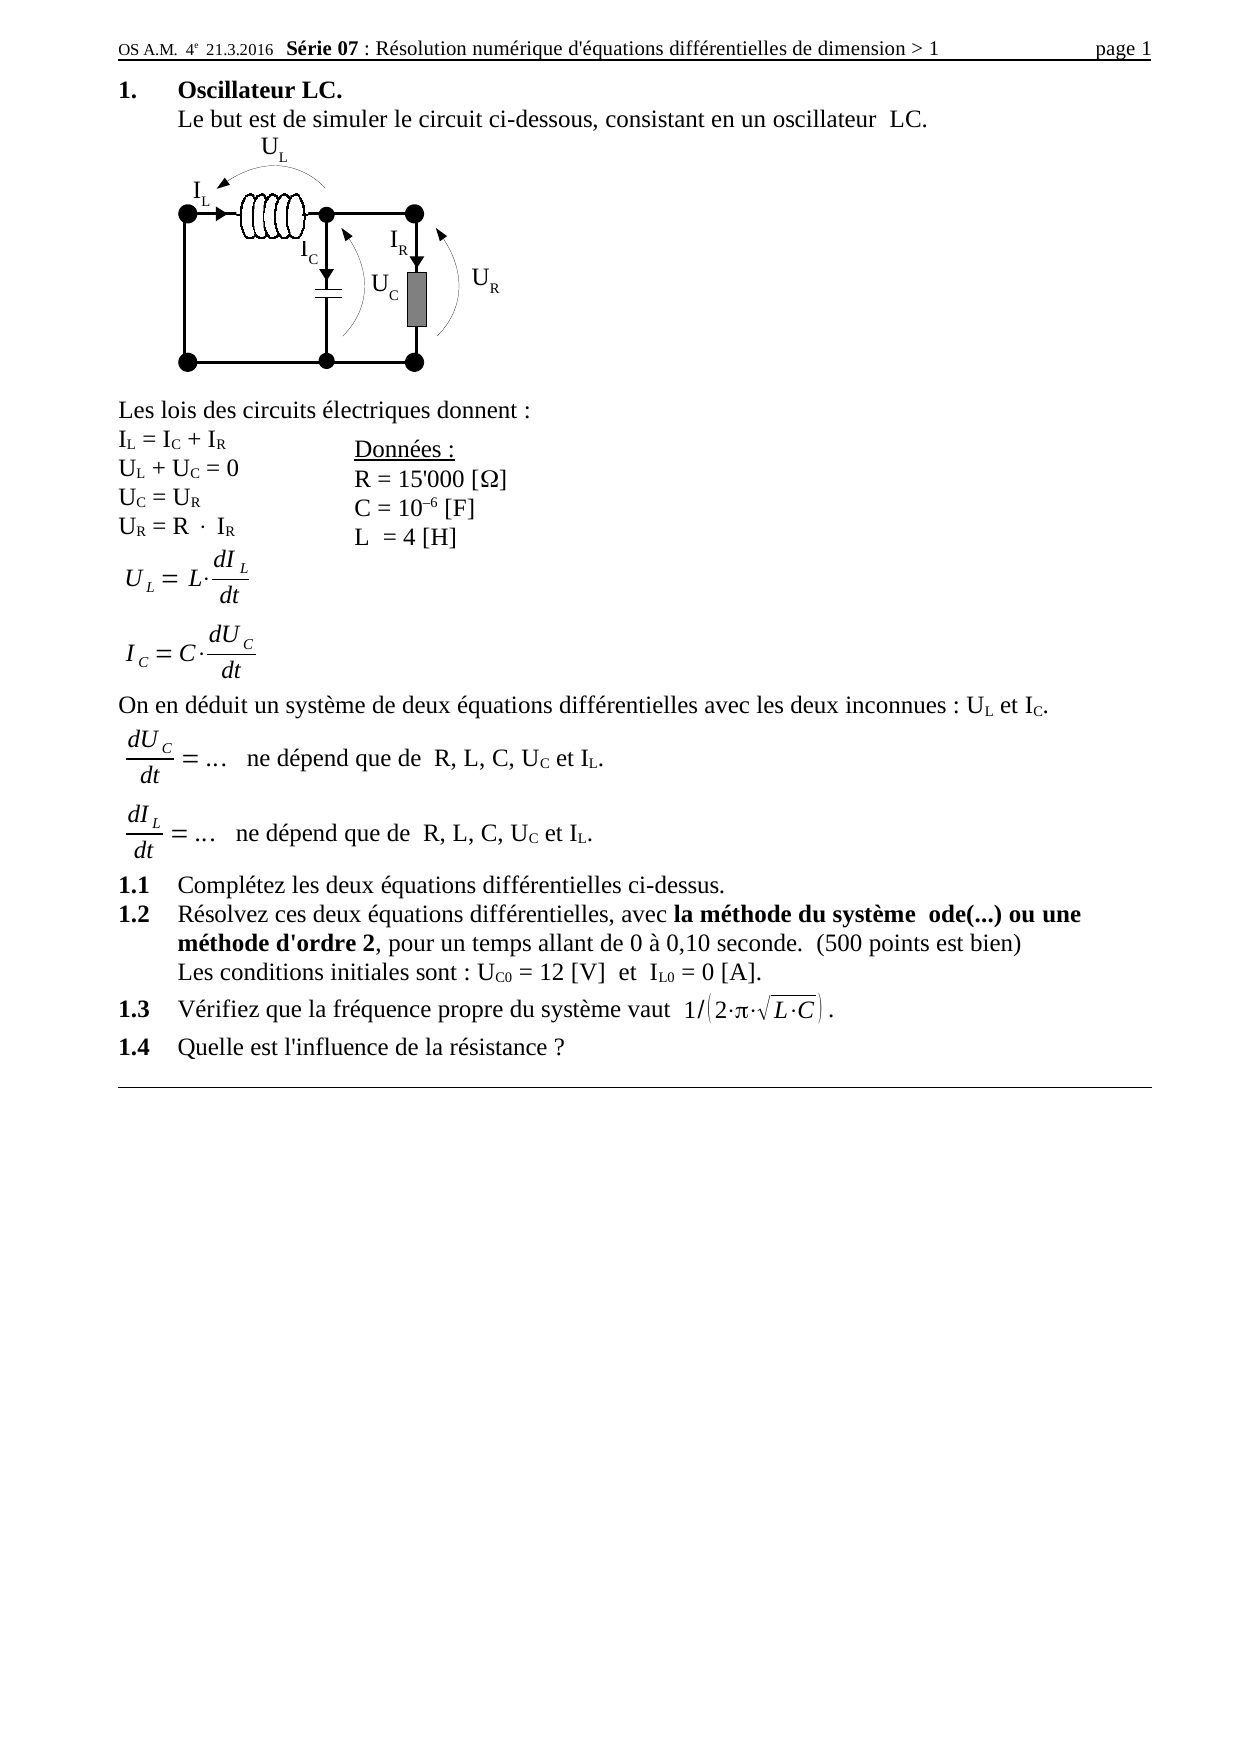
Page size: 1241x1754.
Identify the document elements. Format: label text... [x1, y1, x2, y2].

text On en déduit un système de deux équations différentielles avec les deux inconnues : UL et IC. [118, 690, 1151, 719]
text UC = UR [118, 482, 1151, 511]
text 1. Oscillateur LC. [118, 75, 1151, 104]
text 1.4 Quelle est l'influence de la résistance ? [118, 1031, 1151, 1060]
text 1.1 Complétez les deux équations différentielles ci-dessus. [118, 870, 1151, 899]
text UL + UC = 0 [118, 453, 1151, 482]
text 1.2 Résolvez ces deux équations différentielles, avec la méthode du système ode(...) ou une méthode d'ordre 2, pour un temps allant de 0 à 0,10 seconde. (500 points est bien) [118, 899, 1151, 957]
text UR = R  IR [118, 511, 1151, 540]
text IL = IC + IR [118, 424, 1151, 453]
text Les conditions initiales sont : UC0 = 12 [V] et IL0 = 0 [A]. [118, 957, 1151, 986]
text 1.3 Vérifiez que la fréquence propre du système vaut . [118, 986, 1151, 1031]
text ne dépend que de R, L, C, UC et IL. [118, 719, 1151, 794]
text ne dépend que de R, L, C, UC et IL. [118, 794, 1151, 870]
text Les lois des circuits électriques donnent : [118, 394, 1151, 424]
text Le but est de simuler le circuit ci-dessous, consistant en un oscillateur LC. [118, 104, 1151, 133]
